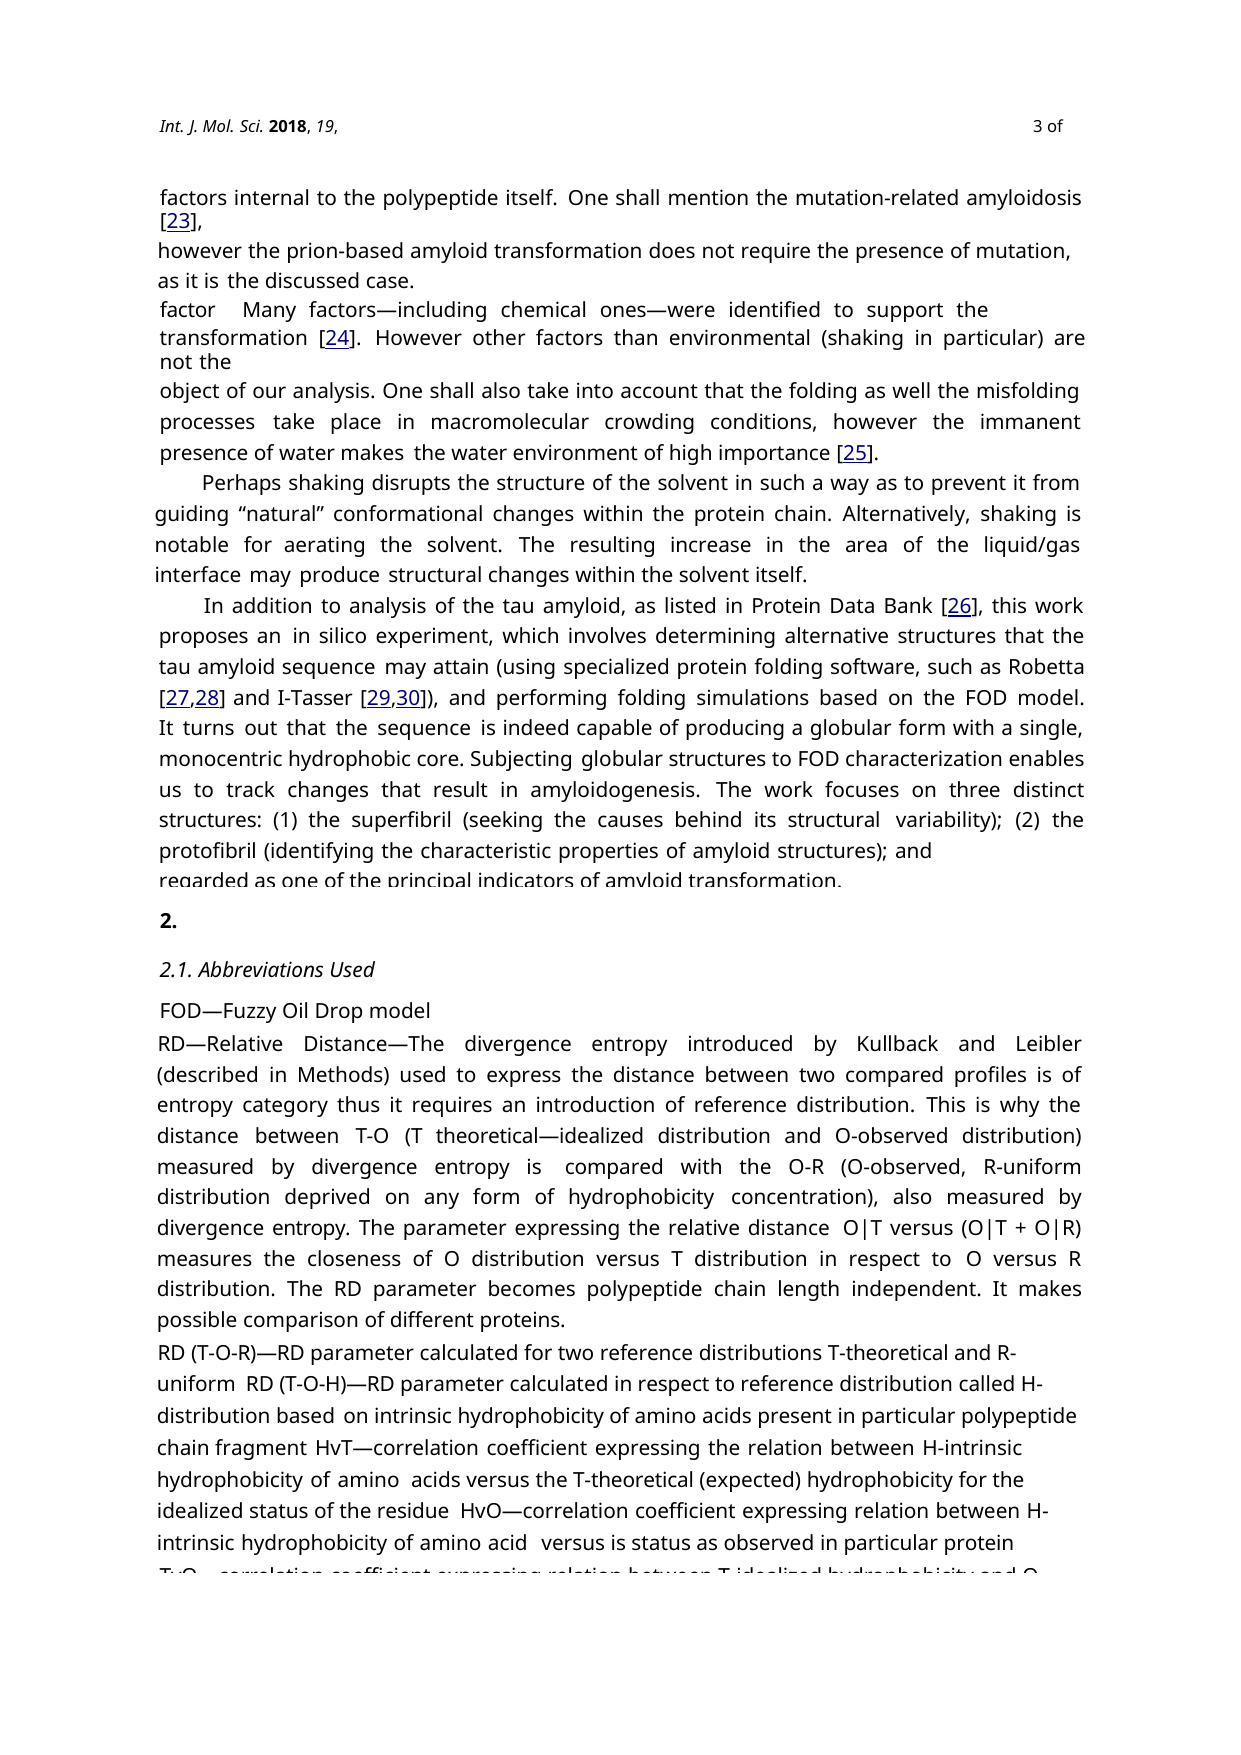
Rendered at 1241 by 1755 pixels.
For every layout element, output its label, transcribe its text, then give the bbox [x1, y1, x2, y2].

text RD (T-O-R)—RD parameter calculated for two reference distributions T-theoretical and R-uniform RD (T-O-H)—RD parameter calculated in respect to reference distribution called H-distribution based on intrinsic hydrophobicity of amino acids present in particular polypeptide chain fragment HvT—correlation coefficient expressing the relation between H-intrinsic hydrophobicity of amino acids versus the T-theoretical (expected) hydrophobicity for the idealized status of the residue HvO—correlation coefficient expressing relation between H-intrinsic hydrophobicity of amino acid versus is status as observed in particular protein [157, 1338, 1081, 1557]
text In addition to analysis of the tau amyloid, as listed in Protein Data Bank [26], this work proposes an in silico experiment, which involves determining alternative structures that the tau amyloid sequence may attain (using specialized protein folding software, such as Robetta [27,28] and I-Tasser [29,30]), and performing folding simulations based on the FOD model. It turns out that the sequence is indeed capable of producing a globular form with a single, monocentric hydrophobic core. Subjecting globular structures to FOD characterization enables us to track changes that result in amyloidogenesis. The work focuses on three distinct structures: (1) the superfibril (seeking the causes behind its structural variability); (2) the protofibril (identifying the characteristic properties of amyloid structures); and [159, 591, 1084, 864]
text (3) a single chain participating in the fibril. Our research is based on observations rooted in the FOD model, specifically, the linear propagation of hydrophobicity in amyloids (which prevents a shared hydrophobic core from forming). As discussed in [14,15], the presence of alternating bands of high and low hydrophobicity can be regarded as one of the principal indicators of amyloid transformation. [159, 867, 1084, 886]
text Perhaps shaking disrupts the structure of the solvent in such a way as to prevent it from guiding “natural” conformational changes within the protein chain. Alternatively, shaking is notable for aerating the solvent. The resulting increase in the area of the liquid/gas interface may produce structural changes within the solvent itself. [154, 468, 1081, 589]
text factor. [159, 298, 219, 323]
text TvO—correlation coefficient expressing relation between T-idealized hydrophobicity and O-observed in protein under consideration [159, 1561, 1081, 1573]
text Int. J. Mol. Sci. 2018, 19, 2910 [159, 116, 370, 137]
text however the prion-based amyloid transformation does not require the presence of mutation, as it is the discussed case. [157, 236, 1081, 295]
text 2. Results [159, 910, 254, 935]
text 2.1. Abbreviations Used [159, 958, 1083, 982]
text transformation [24]. However other factors than environmental (shaking in particular) are not the [159, 327, 1086, 374]
text factors internal to the polypeptide itself. One shall mention the mutation-related amyloidosis [23], [159, 186, 1085, 234]
text FOD—Fuzzy Oil Drop model [159, 997, 1083, 1025]
text Many factors—including chemical ones—were identified to support the amyloidosis [242, 298, 1083, 323]
text object of our analysis. One shall also take into account that the folding as well the misfolding processes take place in macromolecular crowding conditions, however the immanent presence of water makes the water environment of high importance [25]. [159, 377, 1081, 466]
text 3 of 29 [1033, 116, 1083, 137]
text RD—Relative Distance—The divergence entropy introduced by Kullback and Leibler (described in Methods) used to express the distance between two compared profiles is of entropy category thus it requires an introduction of reference distribution. This is why the distance between T-O (T theoretical—idealized distribution and O-observed distribution) measured by divergence entropy is compared with the O-R (O-observed, R-uniform distribution deprived on any form of hydrophobicity concentration), also measured by divergence entropy. The parameter expressing the relative distance O|T versus (O|T + O|R) measures the closeness of O distribution versus T distribution in respect to O versus R distribution. The RD parameter becomes polypeptide chain length independent. It makes possible comparison of different proteins. [157, 1029, 1082, 1333]
